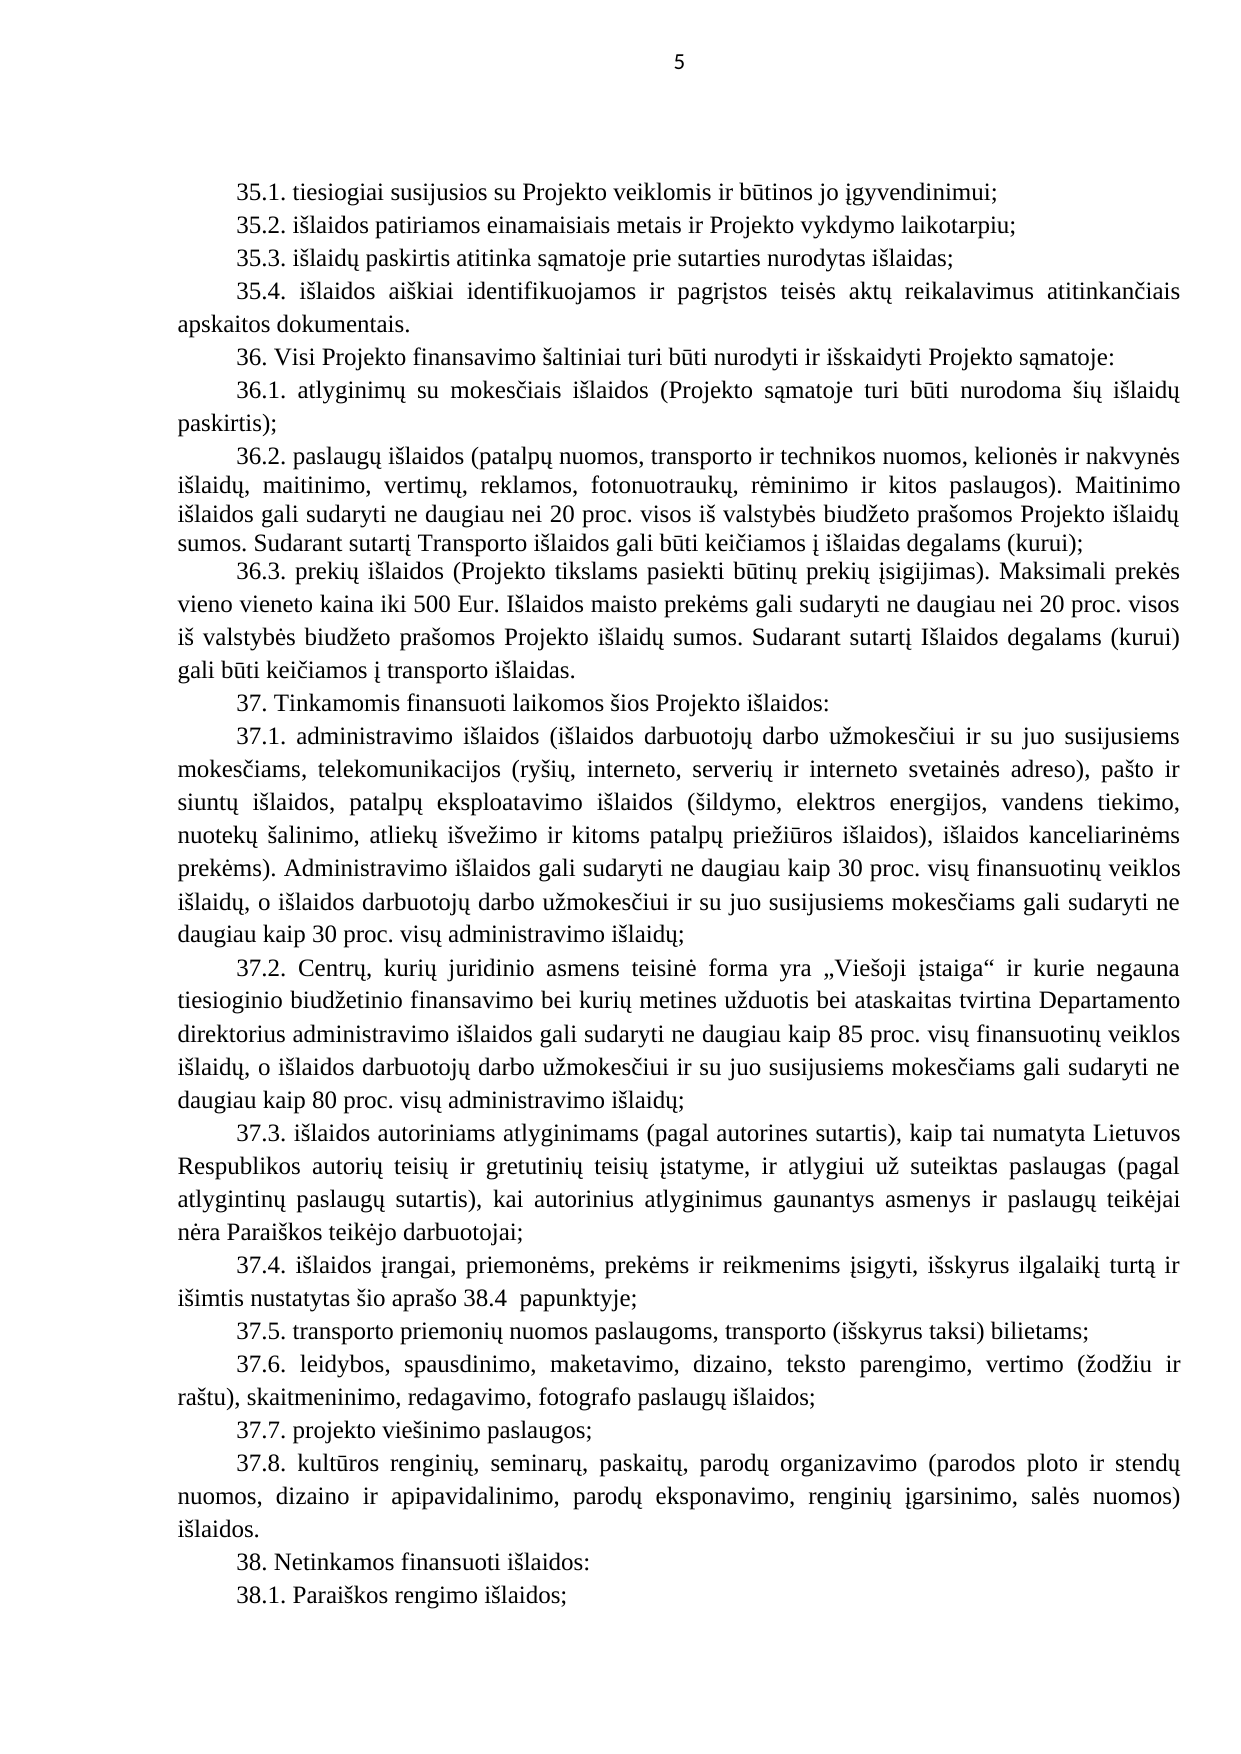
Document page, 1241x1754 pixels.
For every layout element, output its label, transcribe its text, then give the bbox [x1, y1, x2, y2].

text 37.5. transporto priemonių nuomos paslaugoms, transporto (išskyrus taksi) bilietams; [177, 1316, 1181, 1344]
text 37.6. leidybos, spausdinimo, maketavimo, dizaino, teksto parengimo, vertimo (žodžiu ir raštu), skaitmeninimo, redagavimo, fotografo paslaugų išlaidos; [177, 1349, 1181, 1411]
text 37.8. kultūros renginių, seminarų, paskaitų, parodų organizavimo (parodos ploto ir stendų nuomos, dizaino ir apipavidalinimo, parodų eksponavimo, renginių įgarsinimo, salės nuomos) išlaidos. [177, 1448, 1181, 1543]
text 38. Netinkamos finansuoti išlaidos: [177, 1547, 1181, 1576]
text 36.1. atlyginimų su mokesčiais išlaidos (Projekto sąmatoje turi būti nurodoma šių išlaidų paskirtis); [177, 375, 1181, 437]
text 38.1. Paraiškos rengimo išlaidos; [177, 1580, 1181, 1609]
text 37.2. Centrų, kurių juridinio asmens teisinė forma yra „Viešoji įstaiga“ ir kurie negauna tiesioginio biudžetinio finansavimo bei kurių metines užduotis bei ataskaitas tvirtina Departamento direktorius administravimo išlaidos gali sudaryti ne daugiau kaip 85 proc. visų finansuotinų veiklos išlaidų, o išlaidos darbuotojų darbo užmokesčiui ir su juo susijusiems mokesčiams gali sudaryti ne daugiau kaip 80 proc. visų administravimo išlaidų; [177, 953, 1181, 1113]
text 37.7. projekto viešinimo paslaugos; [177, 1415, 1181, 1444]
text 37.4. išlaidos įrangai, priemonėms, prekėms ir reikmenims įsigyti, išskyrus ilgalaikį turtą ir išimtis nustatytas šio aprašo 38.4 papunktyje; [177, 1250, 1181, 1312]
text 36. Visi Projekto finansavimo šaltiniai turi būti nurodyti ir išskaidyti Projekto sąmatoje: [177, 342, 1181, 371]
text 35.1. tiesiogiai susijusios su Projekto veiklomis ir būtinos jo įgyvendinimui; [177, 177, 1181, 206]
text 35.4. išlaidos aiškiai identifikuojamos ir pagrįstos teisės aktų reikalavimus atitinkančiais apskaitos dokumentais. [177, 276, 1181, 338]
text 36.2. paslaugų išlaidos (patalpų nuomos, transporto ir technikos nuomos, kelionės ir nakvynės išlaidų, maitinimo, vertimų, reklamos, fotonuotraukų, rėminimo ir kitos paslaugos). Maitinimo išlaidos gali sudaryti ne daugiau nei 20 proc. visos iš valstybės biudžeto prašomos Projekto išlaidų sumos. Sudarant sutartį Transporto išlaidos gali būti keičiamos į išlaidas degalams (kurui); [177, 441, 1181, 556]
text 35.3. išlaidų paskirtis atitinka sąmatoje prie sutarties nurodytas išlaidas; [177, 243, 1181, 272]
text 36.3. prekių išlaidos (Projekto tikslams pasiekti būtinų prekių įsigijimas). Maksimali prekės vieno vieneto kaina iki 500 Eur. Išlaidos maisto prekėms gali sudaryti ne daugiau nei 20 proc. visos iš valstybės biudžeto prašomos Projekto išlaidų sumos. Sudarant sutartį Išlaidos degalams (kurui) gali būti keičiamos į transporto išlaidas. [177, 556, 1181, 684]
text 35.2. išlaidos patiriamos einamaisiais metais ir Projekto vykdymo laikotarpiu; [177, 210, 1181, 239]
text 37.1. administravimo išlaidos (išlaidos darbuotojų darbo užmokesčiui ir su juo susijusiems mokesčiams, telekomunikacijos (ryšių, interneto, serverių ir interneto svetainės adreso), pašto ir siuntų išlaidos, patalpų eksploatavimo išlaidos (šildymo, elektros energijos, vandens tiekimo, nuotekų šalinimo, atliekų išvežimo ir kitoms patalpų priežiūros išlaidos), išlaidos kanceliarinėms prekėms). Administravimo išlaidos gali sudaryti ne daugiau kaip 30 proc. visų finansuotinų veiklos išlaidų, o išlaidos darbuotojų darbo užmokesčiui ir su juo susijusiems mokesčiams gali sudaryti ne daugiau kaip 30 proc. visų administravimo išlaidų; [177, 721, 1181, 948]
text 37.3. išlaidos autoriniams atlyginimams (pagal autorines sutartis), kaip tai numatyta Lietuvos Respublikos autorių teisių ir gretutinių teisių įstatyme, ir atlygiui už suteiktas paslaugas (pagal atlygintinų paslaugų sutartis), kai autorinius atlyginimus gaunantys asmenys ir paslaugų teikėjai nėra Paraiškos teikėjo darbuotojai; [177, 1118, 1181, 1246]
text 37. Tinkamomis finansuoti laikomos šios Projekto išlaidos: [177, 688, 1181, 717]
